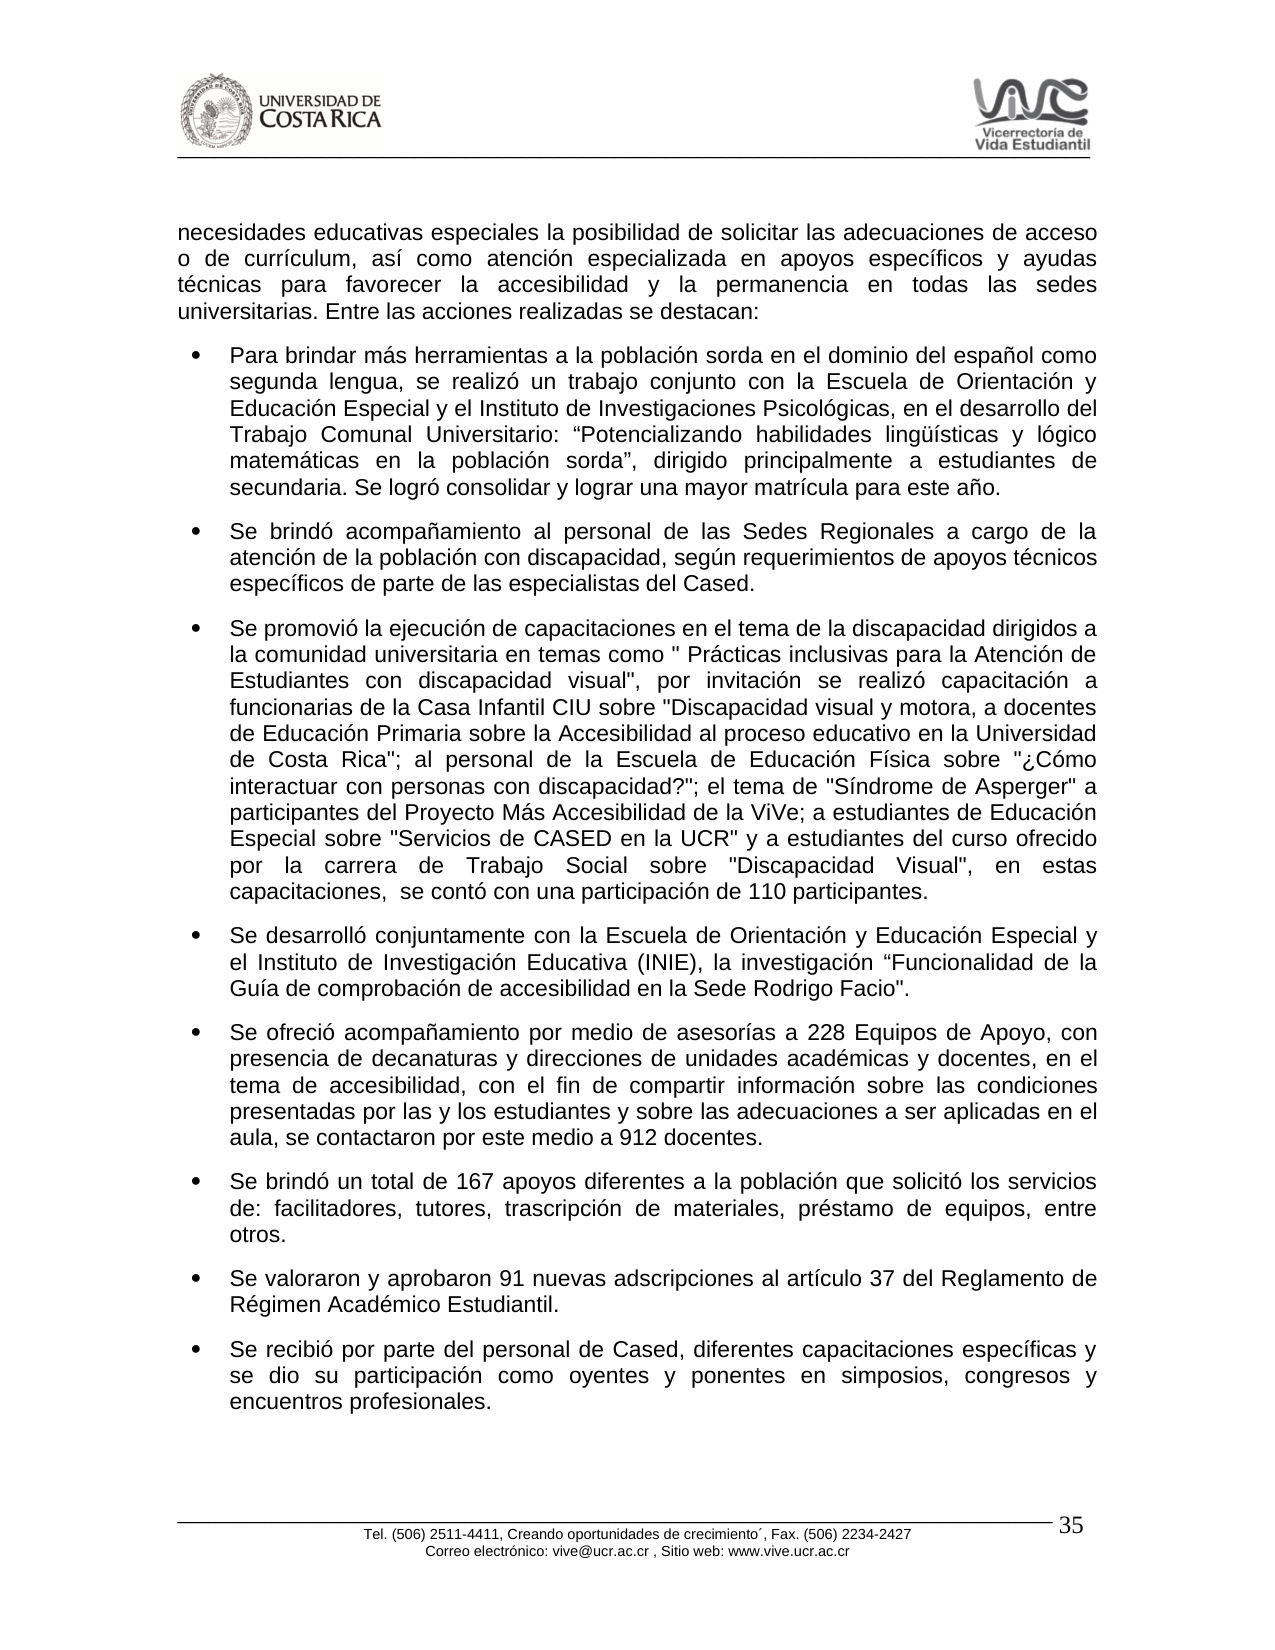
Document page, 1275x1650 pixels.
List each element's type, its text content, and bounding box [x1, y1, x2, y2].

list Para brindar más herramientas a la población sorda en el dominio del español como segunda lengua, se realizó un trabajo conjunto con la Escuela de Orientación y Educación Especial y el Instituto de Investigaciones Psicológicas, en el desarrollo del Trabajo Comunal Universitario: “Potencializando habilidades lingüísticas y lógico matemáticas en la población sorda”, dirigido principalmente a estudiantes de secundaria. Se logró consolidar y lograr una mayor matrícula para este año. [192, 342, 1098, 500]
list Se valoraron y aprobaron 91 nuevas adscripciones al artículo 37 del Reglamento de Régimen Académico Estudiantil. [192, 1265, 1098, 1318]
list Se promovió la ejecución de capacitaciones en el tema de la discapacidad dirigidos a la comunidad universitaria en temas como " Prácticas inclusivas para la Atención de Estudiantes con discapacidad visual", por invitación se realizó capacitación a funcionarias de la Casa Infantil CIU sobre "Discapacidad visual y motora, a docentes de Educación Primaria sobre la Accesibilidad al proceso educativo en la Universidad de Costa Rica"; al personal de la Escuela de Educación Física sobre "¿Cómo interactuar con personas con discapacidad?"; el tema de "Síndrome de Asperger" a participantes del Proyecto Más Accesibilidad de la ViVe; a estudiantes de Educación Especial sobre "Servicios de CASED en la UCR" y a estudiantes del curso ofrecido por la carrera de Trabajo Social sobre "Discapacidad Visual", en estas capacitaciones, se contó con una participación de 110 participantes. [192, 614, 1098, 904]
list Se ofreció acompañamiento por medio de asesorías a 228 Equipos de Apoyo, con presencia de decanaturas y direcciones de unidades académicas y docentes, en el tema de accesibilidad, con el fin de compartir información sobre las condiciones presentadas por las y los estudiantes y sobre las adecuaciones a ser aplicadas en el aula, se contactaron por este medio a 912 docentes. [192, 1019, 1098, 1151]
text necesidades educativas especiales la posibilidad de solicitar las adecuaciones de acceso o de currículum, así como atención especializada en apoyos específicos y ayudas técnicas para favorecer la accesibilidad y la permanencia en todas las sedes universitarias. Entre las acciones realizadas se destacan: [177, 219, 1098, 324]
list Se brindó acompañamiento al personal de las Sedes Regionales a cargo de la atención de la población con discapacidad, según requerimientos de apoyos técnicos específicos de parte de las especialistas del Cased. [192, 518, 1098, 597]
list Se desarrolló conjuntamente con la Escuela de Orientación y Educación Especial y el Instituto de Investigación Educativa (INIE), la investigación “Funcionalidad de la Guía de comprobación de accesibilidad en la Sede Rodrigo Facio". [192, 922, 1098, 1001]
list Se brindó un total de 167 apoyos diferentes a la población que solicitó los servicios de: facilitadores, tutores, trascripción de materiales, préstamo de equipos, entre otros. [192, 1168, 1098, 1247]
list Se recibió por parte del personal de Cased, diferentes capacitaciones específicas y se dio su participación como oyentes y ponentes en simposios, congresos y encuentros profesionales. [192, 1336, 1098, 1414]
